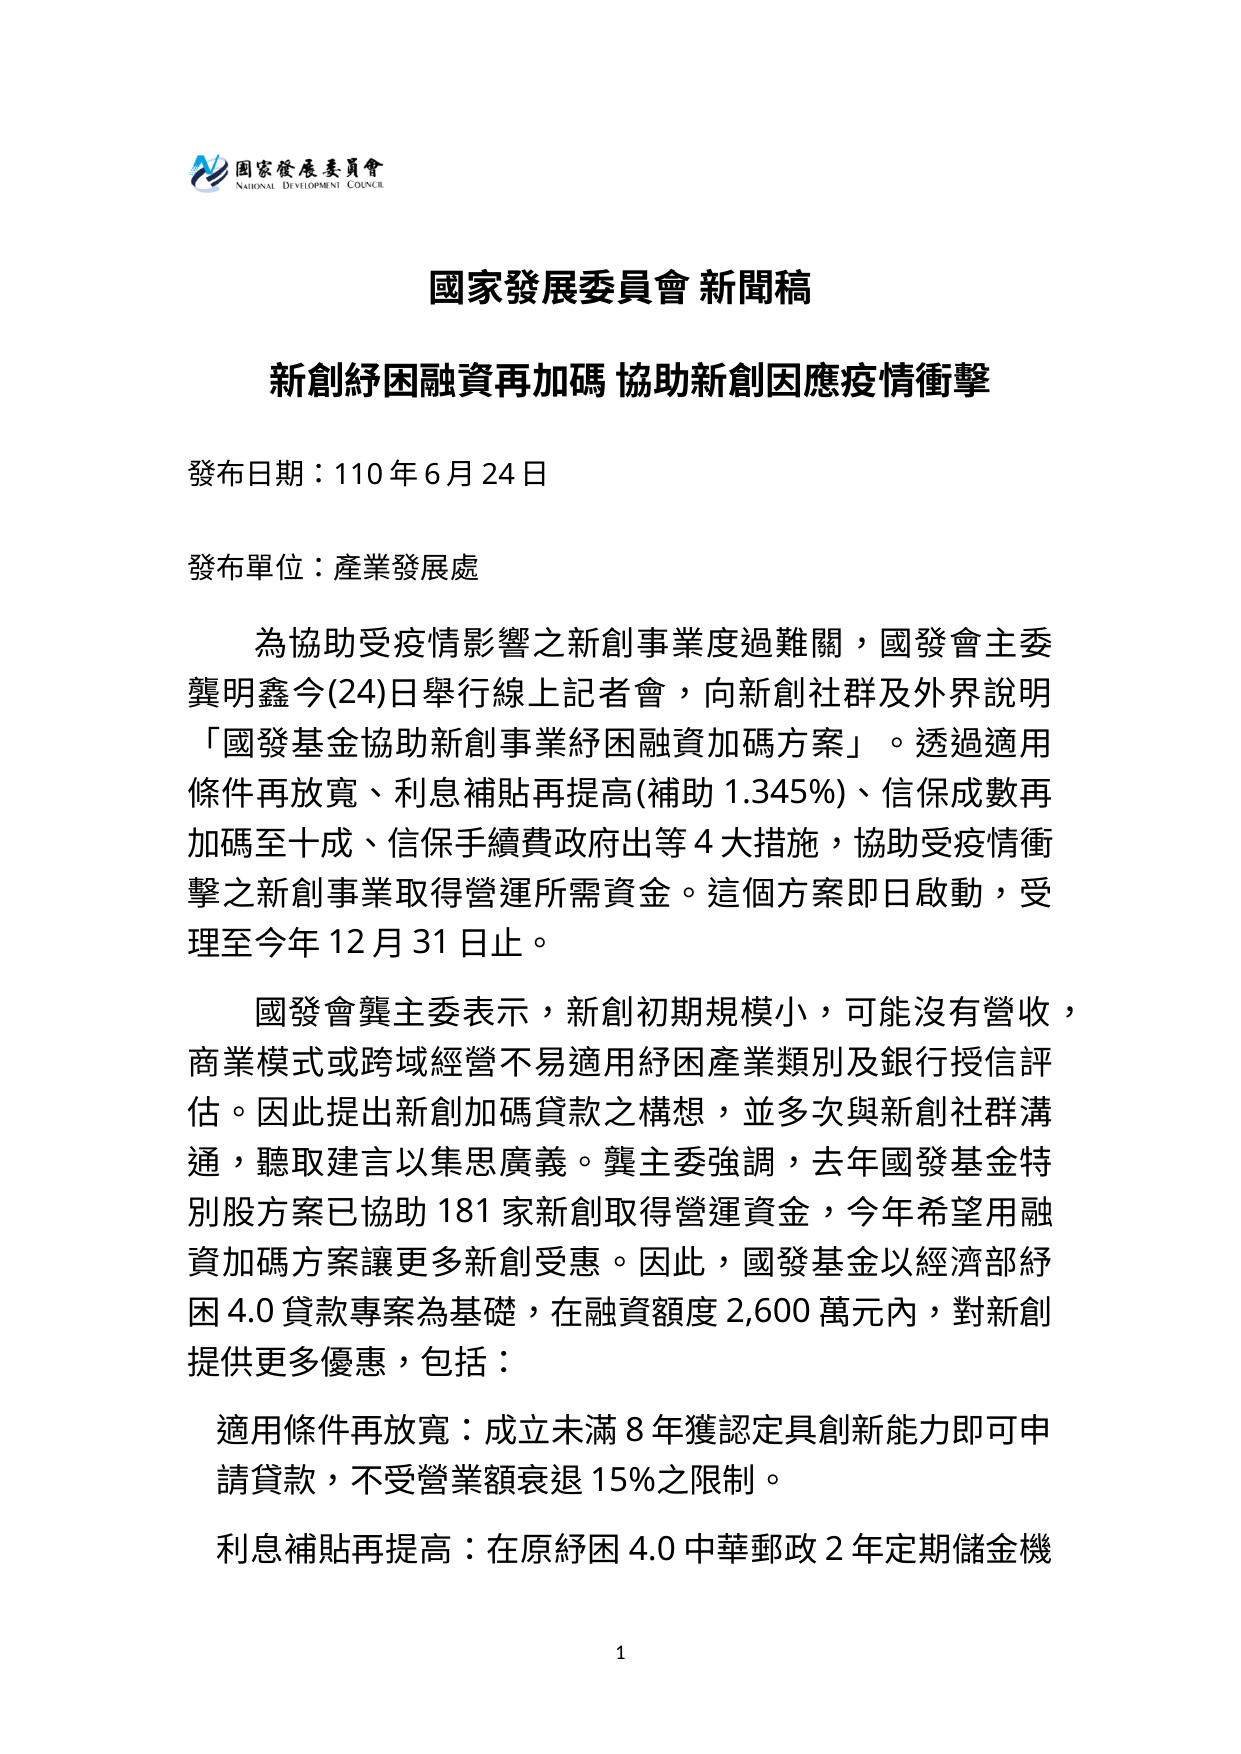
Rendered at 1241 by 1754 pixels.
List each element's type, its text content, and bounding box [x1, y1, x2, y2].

text 發布日期：110年6月24日 [187, 428, 1053, 503]
text 新創紓困融資再加碼 協助新創因應疫情衝擊 [158, 335, 1102, 410]
text 國家發展委員會 新聞稿 [187, 241, 1053, 316]
text 為協助受疫情影響之新創事業度過難關，國發會主委龔明鑫今(24)日舉行線上記者會，向新創社群及外界說明「國發基金協助新創事業紓困融資加碼方案」。透過適用條件再放寬、利息補貼再提高(補助1.345%)、信保成數再加碼至十成、信保手續費政府出等4大措施，協助受疫情衝擊之新創事業取得營運所需資金。這個方案即日啟動，受理至今年12月31日止。 [187, 616, 1053, 966]
picture [187, 153, 386, 193]
text ­ 適用條件再放寬：成立未滿8年獲認定具創新能力即可申請貸款，不受營業額衰退15%之限制。 [187, 1403, 1053, 1503]
text 國發會龔主委表示，新創初期規模小，可能沒有營收，商業模式或跨域經營不易適用紓困產業類別及銀行授信評估。因此提出新創加碼貸款之構想，並多次與新創社群溝通，聽取建言以集思廣義。龔主委強調，去年國發基金特別股方案已協助181家新創取得營運資金，今年希望用融資加碼方案讓更多新創受惠。因此，國發基金以經濟部紓困4.0貸款專案為基礎，在融資額度2,600萬元內，對新創提供更多優惠，包括： [187, 985, 1053, 1385]
text 發布單位：產業發展處 [187, 522, 1053, 597]
text ­ 利息補貼再提高：在原紓困4.0中華郵政2年定期儲金機 [187, 1522, 1053, 1572]
